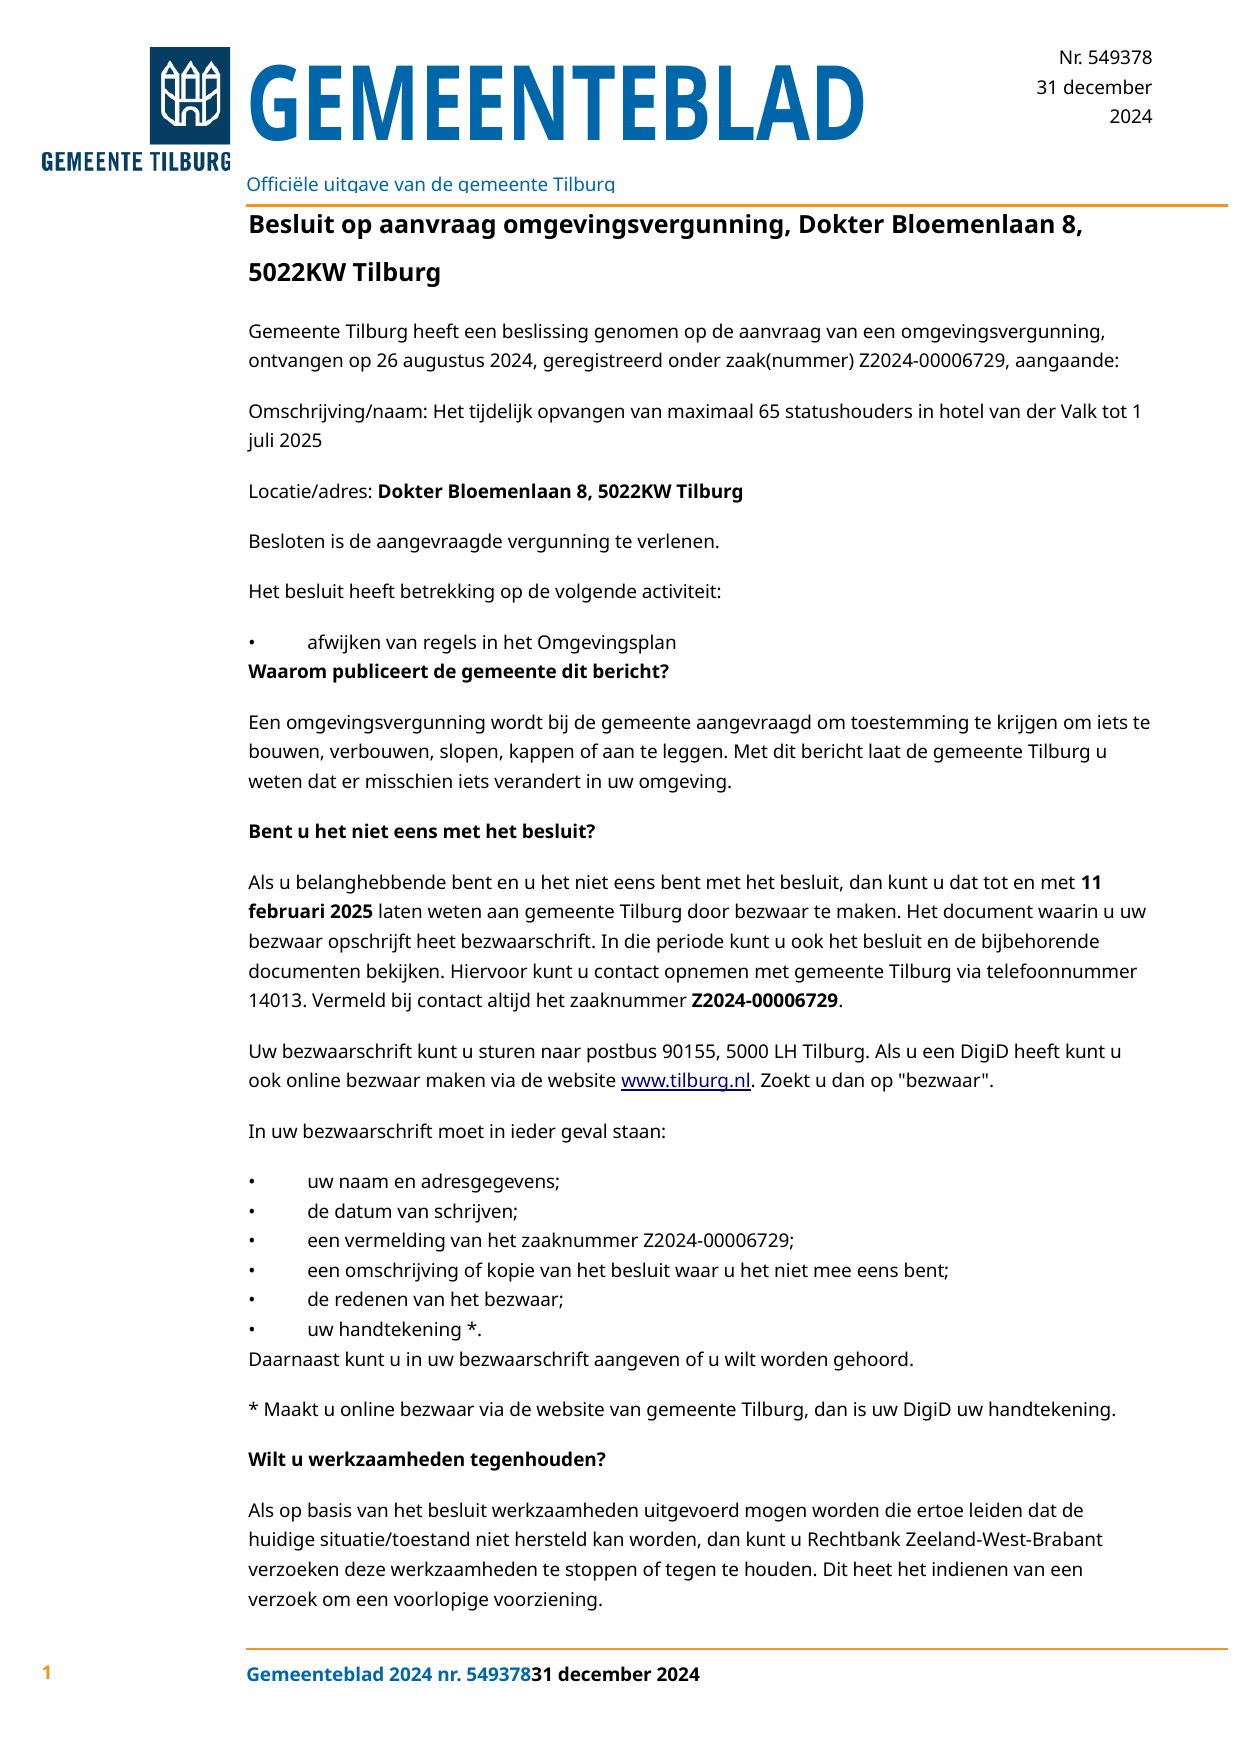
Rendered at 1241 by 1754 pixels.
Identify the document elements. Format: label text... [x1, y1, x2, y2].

text In uw bezwaarschrift moet in ieder geval staan: [248, 1118, 1152, 1144]
text Bent u het niet eens met het besluit? [248, 819, 1152, 844]
list afwijken van regels in het Omgevingsplan [248, 629, 1152, 655]
text Wilt u werkzaamheden tegenhouden? [248, 1447, 1152, 1472]
text Gemeente Tilburg heeft een beslissing genomen op de aanvraag van een omgevingsvergunning, ontvangen op 26 augustus 2024, geregistreerd onder zaak(nummer) Z2024-00006729, aangaande: [248, 318, 1152, 373]
text Als u belanghebbende bent en u het niet eens bent met het besluit, dan kunt u dat tot en met 11 februari 2025 laten weten aan gemeente Tilburg door bezwaar te maken. Het document waarin u uw bezwaar opschrijft heet bezwaarschrift. In die periode kunt u ook het besluit en de bijbehorende documenten bekijken. Hiervoor kunt u contact opnemen met gemeente Tilburg via telefoonnummer 14013. Vermeld bij contact altijd het zaaknummer Z2024-00006729. [248, 869, 1152, 1013]
text Het besluit heeft betrekking op de volgende activiteit: [248, 579, 1152, 604]
text Daarnaast kunt u in uw bezwaarschrift aangeven of u wilt worden gehoord. [248, 1346, 1152, 1372]
list uw naam en adresgegevens; [248, 1168, 1152, 1194]
text Waarom publiceert de gemeente dit bericht? [248, 659, 1152, 684]
list de datum van schrijven; [248, 1198, 1152, 1224]
list de redenen van het bezwaar; [248, 1287, 1152, 1312]
text Besloten is de aangevraagde vergunning te verlenen. [248, 528, 1152, 554]
text Een omgevingsvergunning wordt bij de gemeente aangevraagd om toestemming te krijgen om iets te bouwen, verbouwen, slopen, kappen of aan te leggen. Met dit bericht laat de gemeente Tilburg u weten dat er misschien iets verandert in uw omgeving. [248, 709, 1152, 794]
list een omschrijving of kopie van het besluit waar u het niet mee eens bent; [248, 1257, 1152, 1283]
text Omschrijving/naam: Het tijdelijk opvangen van maximaal 65 statushouders in hotel van der Valk tot 1 juli 2025 [248, 398, 1152, 453]
text Uw bezwaarschrift kunt u sturen naar postbus 90155, 5000 LH Tilburg. Als u een DigiD heeft kunt u ook online bezwaar maken via de website www.tilburg.nl. Zoekt u dan op "bezwaar". [248, 1038, 1152, 1093]
picture [41, 47, 231, 172]
text Locatie/adres: Dokter Bloemenlaan 8, 5022KW Tilburg [248, 478, 1152, 504]
list een vermelding van het zaaknummer Z2024-00006729; [248, 1227, 1152, 1253]
text Besluit op aanvraag omgevingsvergunning, Dokter Bloemenlaan 8, 5022KW Tilburg [248, 207, 1152, 288]
text Als op basis van het besluit werkzaamheden uitgevoerd mogen worden die ertoe leiden dat de huidige situatie/toestand niet hersteld kan worden, dan kunt u Rechtbank Zeeland-West-Brabant verzoeken deze werkzaamheden te stoppen of tegen te houden. Dit heet het indienen van een verzoek om een voorlopige voorziening. [248, 1497, 1152, 1612]
text * Maakt u online bezwaar via de website van gemeente Tilburg, dan is uw DigiD uw handtekening. [248, 1396, 1152, 1422]
list uw handtekening *. [248, 1316, 1152, 1342]
